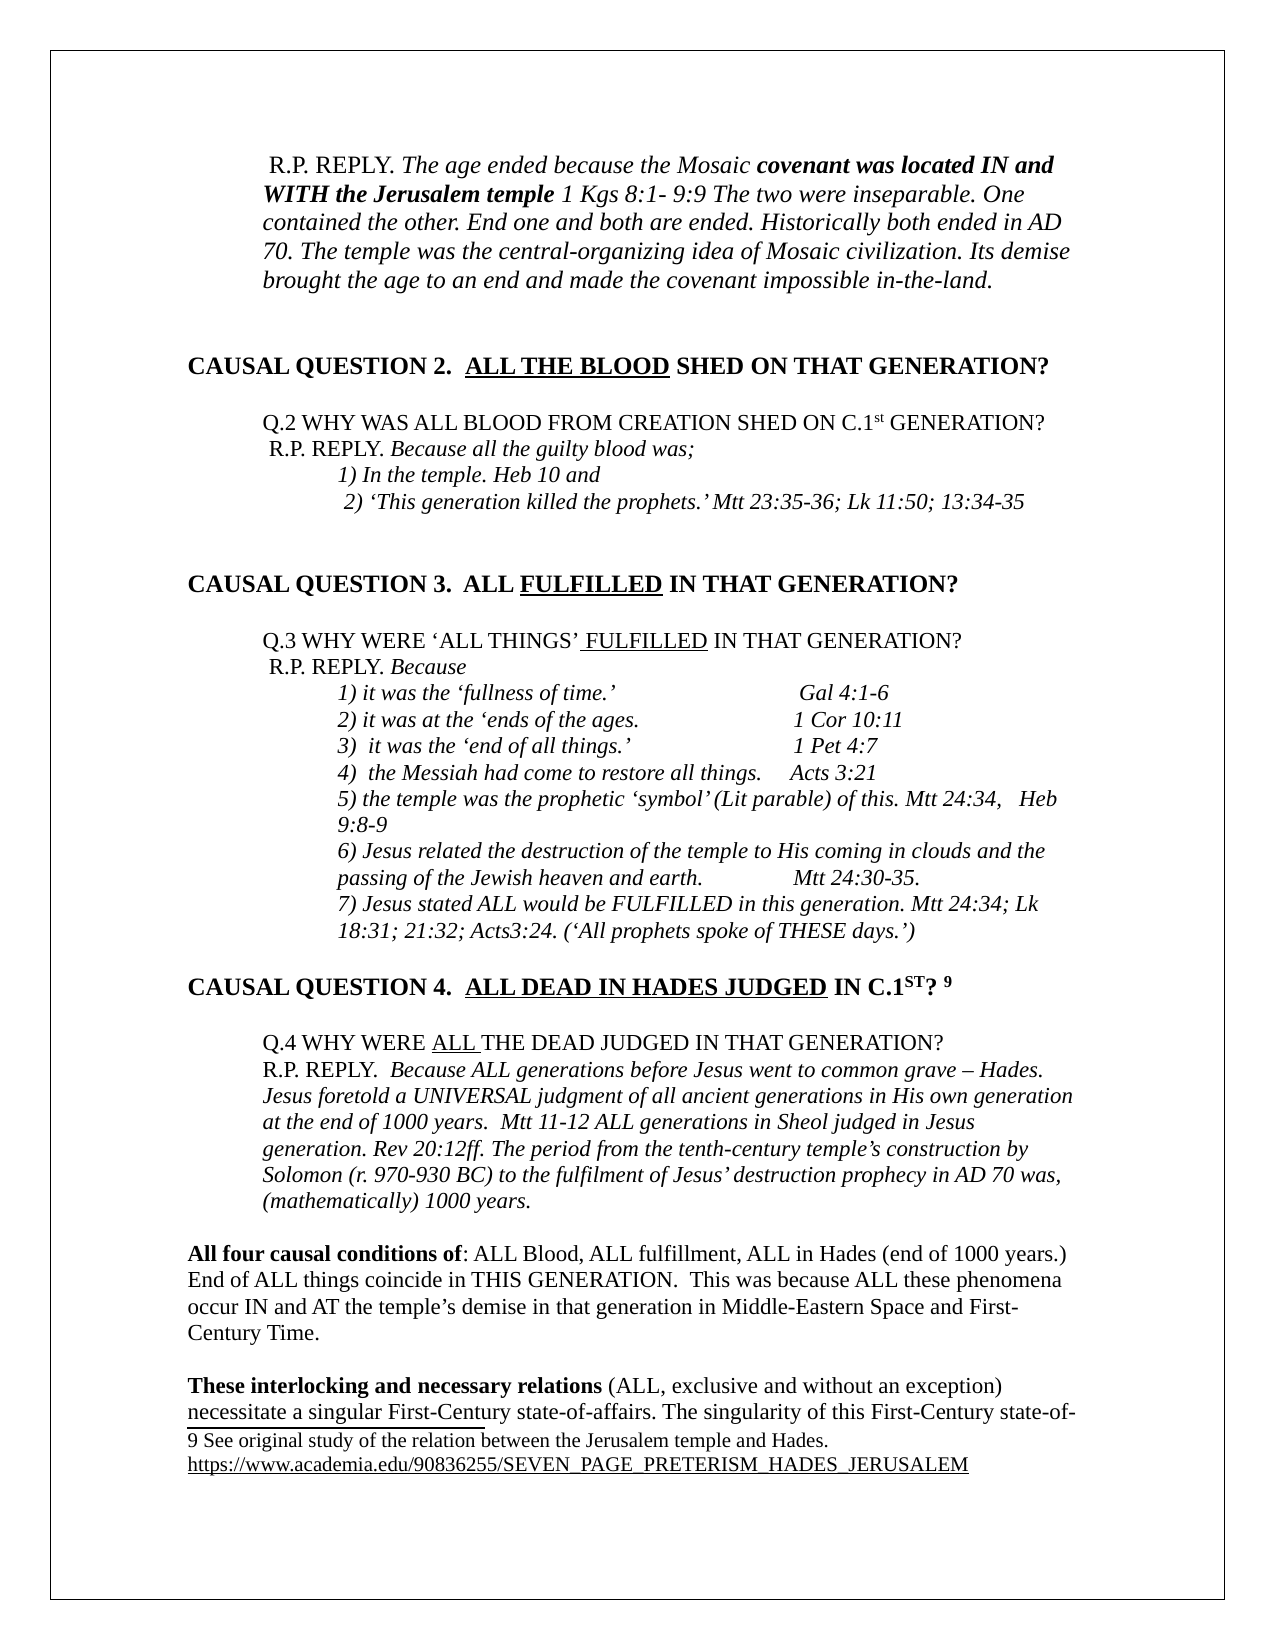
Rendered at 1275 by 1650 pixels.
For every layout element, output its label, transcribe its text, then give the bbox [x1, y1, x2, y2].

text These interlocking and necessary relations (ALL, exclusive and without an exception) necessitate a singular First-Century state-of-affairs. The singularity of this First-Century state-of- [187, 1372, 1087, 1424]
text R.P. REPLY. Because [262, 653, 1087, 679]
text CAUSAL QUESTION 2. ALL THE BLOOD SHED ON THAT GENERATION? [187, 351, 1087, 380]
text Q.2 WHY WAS ALL BLOOD FROM CREATION SHED ON C.1st GENERATION? [262, 409, 1087, 435]
text 3) it was the ‘end of all things.’ 1 Pet 4:7 [262, 732, 1087, 758]
text All four causal conditions of: ALL Blood, ALL fulfillment, ALL in Hades (end of 1000 years.) End of ALL things coincide in THIS GENERATION. This was because ALL these phenomena occur IN and AT the temple’s demise in that generation in Middle-Eastern Space and First-Century Time. [187, 1240, 1087, 1346]
text 2) it was at the ‘ends of the ages. 1 Cor 10:11 [262, 706, 1087, 732]
text 7) Jesus stated ALL would be FULFILLED in this generation. Mtt 24:34; Lk 18:31; 21:32; Acts3:24. (‘All prophets spoke of THESE days.’) [337, 890, 1087, 943]
text R.P. REPLY. Because ALL generations before Jesus went to common grave – Hades. Jesus foretold a UNIVERSAL judgment of all ancient generations in His own generation at the end of 1000 years. Mtt 11-12 ALL generations in Sheol judged in Jesus generation. Rev 20:12ff. The period from the tenth-century temple’s construction by Solomon (r. 970-930 BC) to the fulfilment of Jesus’ destruction prophecy in AD 70 was, (mathematically) 1000 years. [262, 1056, 1087, 1214]
text Q.4 WHY WERE ALL THE DEAD JUDGED IN THAT GENERATION? [187, 1029, 1087, 1056]
text 6) Jesus related the destruction of the temple to His coming in clouds and the passing of the Jewish heaven and earth. Mtt 24:30-35. [337, 838, 1087, 890]
text 1) In the temple. Heb 10 and [262, 461, 1087, 488]
text R.P. REPLY. The age ended because the Mosaic covenant was located IN and WITH the Jerusalem temple 1 Kgs 8:1- 9:9 The two were inseparable. One contained the other. End one and both are ended. Historically both ended in AD 70. The temple was the central-organizing idea of Mosaic civilization. Its demise brought the age to an end and made the covenant impossible in-the-land. [262, 150, 1087, 294]
text CAUSAL QUESTION 4. ALL DEAD IN HADES JUDGED IN C.1ST? [187, 972, 1087, 1001]
text 5) the temple was the prophetic ‘symbol’ (Lit parable) of this. Mtt 24:34, Heb 9:8-9 [337, 785, 1087, 838]
text CAUSAL QUESTION 3. ALL FULFILLED IN THAT GENERATION? [187, 569, 1087, 598]
text 4) the Messiah had come to restore all things. Acts 3:21 [262, 758, 1087, 785]
text See original study of the relation between the Jerusalem temple and Hades. https://www.academia.edu/90836255/SEVEN_PAGE_PRETERISM_HADES_JERUSALEM [187, 1428, 1087, 1476]
text 1) it was the ‘fullness of time.’ Gal 4:1-6 [262, 679, 1087, 706]
text 2) ‘This generation killed the prophets.’ Mtt 23:35-36; Lk 11:50; 13:34-35 [337, 488, 1087, 514]
text R.P. REPLY. Because all the guilty blood was; [262, 435, 1087, 461]
text Q.3 WHY WERE ‘ALL THINGS’ FULFILLED IN THAT GENERATION? [262, 627, 1087, 653]
